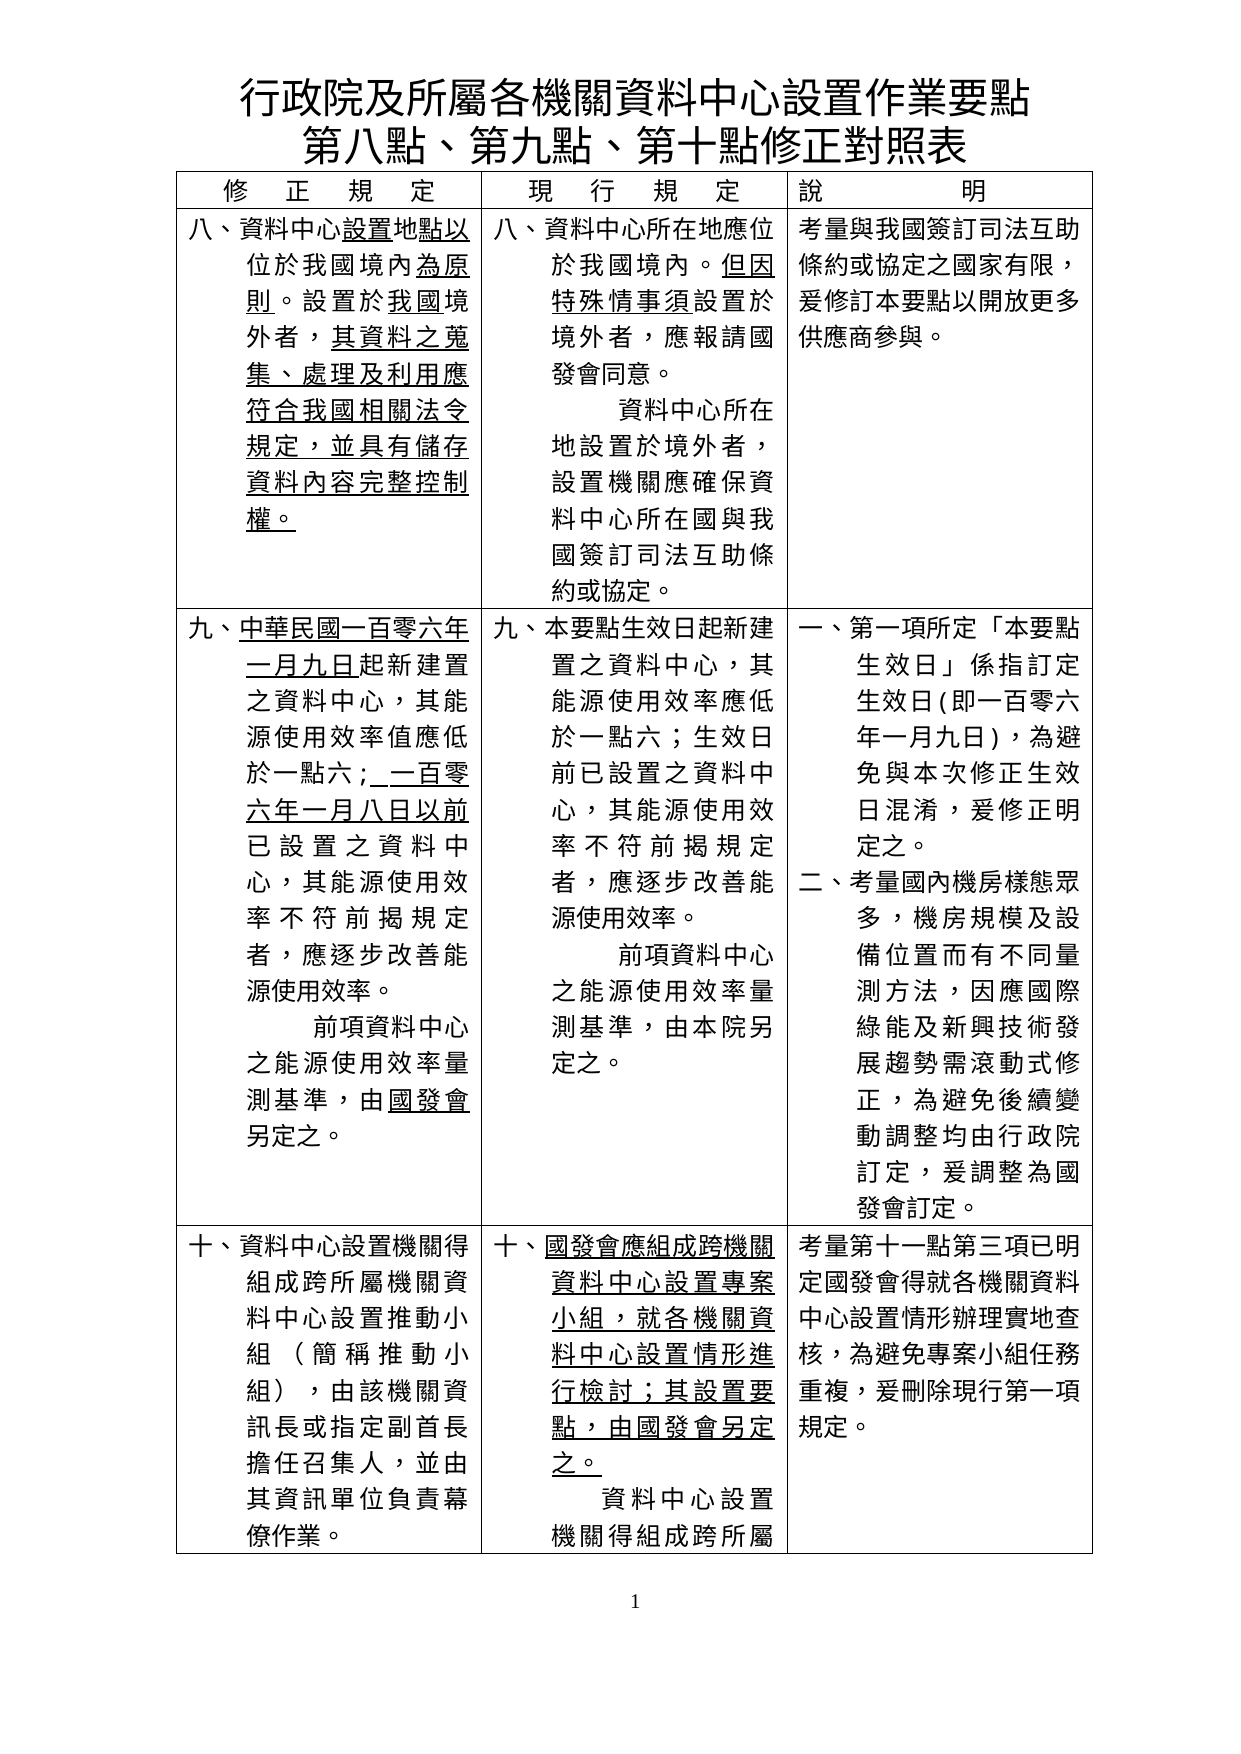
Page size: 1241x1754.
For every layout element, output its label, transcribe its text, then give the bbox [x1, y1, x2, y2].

table_cell 考量第十一點第三項已明定國發會得就各機關資料中心設置情形辦理實地查核，為避免專案小組任務重複，爰刪除現行第一項規定。 [788, 1226, 1092, 1552]
table_cell 一、第一項所定「本要點生效日」係指訂定生效日(即一百零六年一月九日)，為避免與本次修正生效日混淆，爰修正明定之。 二、考量國內機房樣態眾多，機房規模及設備位置而有不同量測方法，因應國際綠能及新興技術發展趨勢需滾動式修正，為避免後續變動調整均由行政院訂定，爰調整為國發會訂定。 [788, 609, 1092, 1225]
table_header 說 明 [788, 172, 1092, 208]
table_cell 考量與我國簽訂司法互助條約或協定之國家有限，爰修訂本要點以開放更多供應商參與。 [788, 209, 1092, 608]
text 第八點、第九點、第十點修正對照表 [177, 123, 1092, 171]
table_header 現 行 規 定 [482, 172, 787, 208]
table_cell 九、中華民國一百零六年一月九日起新建置之資料中心，其能源使用效率值應低於一點六; 一百零六年一月八日以前已設置之資料中心，其能源使用效率不符前揭規定者，應逐步改善能源使用效率。 前項資料中心之能源使用效率量測基準，由國發會另定之。 [177, 609, 481, 1225]
table_cell 八、資料中心設置地點以位於我國境內為原則。設置於我國境外者，其資料之蒐集、處理及利用應符合我國相關法令規定，並具有儲存資料內容完整控制權。 [177, 209, 481, 608]
table_cell 九、本要點生效日起新建置之資料中心，其能源使用效率應低於一點六；生效日前已設置之資料中心，其能源使用效率不符前揭規定者，應逐步改善能源使用效率。 前項資料中心之能源使用效率量測基準，由本院另定之。 [482, 609, 787, 1225]
text 行政院及所屬各機關資料中心設置作業要點 [177, 75, 1092, 123]
table_cell 八、資料中心所在地應位於我國境內。但因特殊情事須設置於境外者，應報請國發會同意。 資料中心所在地設置於境外者，設置機關應確保資料中心所在國與我國簽訂司法互助條約或協定。 [482, 209, 787, 608]
table_header 修 正 規 定 [177, 172, 481, 208]
table_cell 十、國發會應組成跨機關資料中心設置專案小組，就各機關資料中心設置情形進行檢討；其設置要點，由國發會另定之。 資料中心設置機關得組成跨所屬 [482, 1226, 787, 1552]
table_cell 十、資料中心設置機關得組成跨所屬機關資料中心設置推動小組（簡稱推動小組），由該機關資訊長或指定副首長擔任召集人，並由其資訊單位負責幕僚作業。 [177, 1226, 481, 1552]
